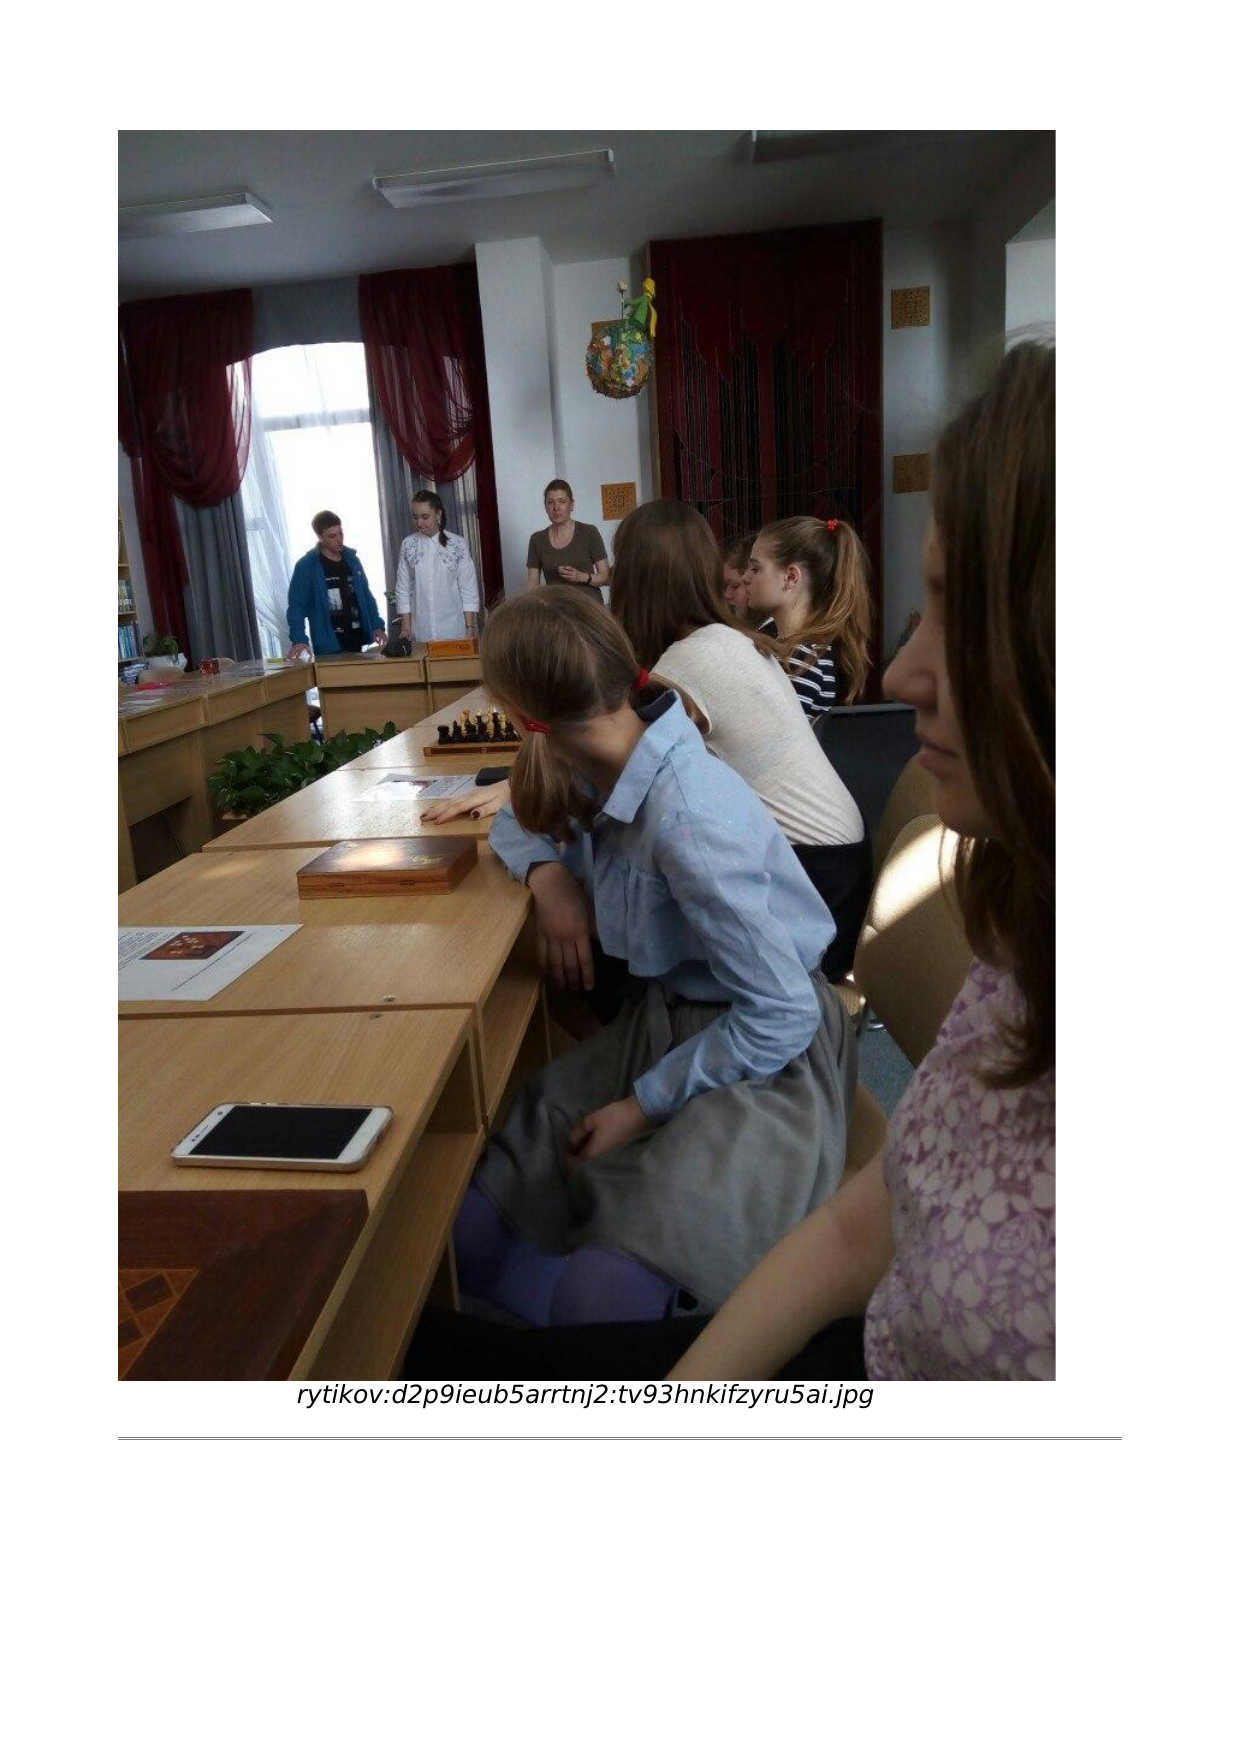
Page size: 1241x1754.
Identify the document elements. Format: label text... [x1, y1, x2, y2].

text rytikov:d2p9ieub5arrtnj2:tv93hnkifzyru5ai.jpg [118, 1381, 1056, 1410]
picture [118, 130, 1056, 1381]
